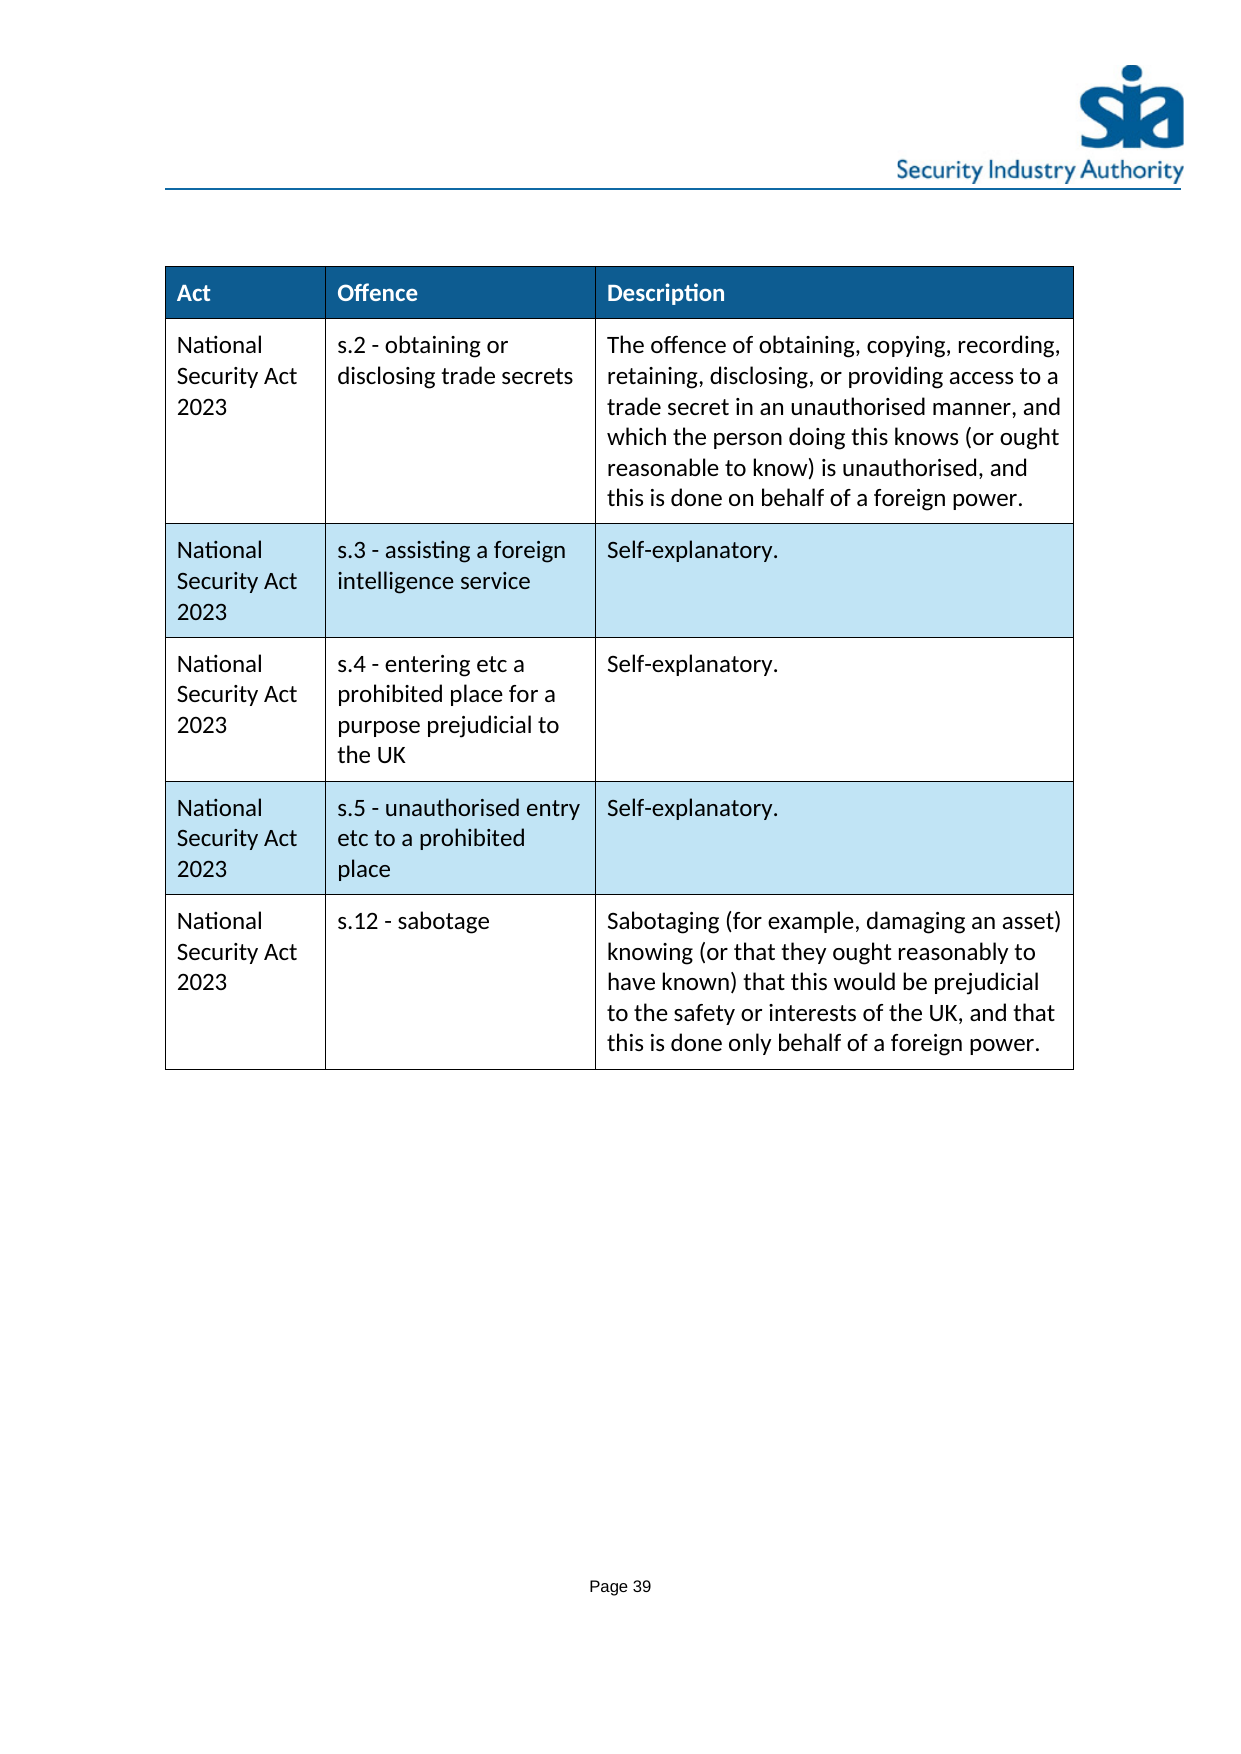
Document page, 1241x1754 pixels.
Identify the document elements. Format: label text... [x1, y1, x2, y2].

table_cell s.2 - obtaining or disclosing trade secrets [326, 319, 595, 523]
table_cell s.5 - unauthorised entry etc to a prohibited place [326, 782, 595, 894]
table_cell s.12 - sabotage [326, 895, 595, 1068]
table_cell National Security Act 2023 [166, 782, 325, 894]
table_cell The offence of obtaining, copying, recording, retaining, disclosing, or providing access to a trade secret in an unauthorised manner, and which the person doing this knows (or ought reasonable to know) is unauthorised, and this is done on behalf of a foreign power. [596, 319, 1073, 523]
table_header Description [596, 267, 1073, 318]
table_cell National Security Act 2023 [166, 638, 325, 781]
table_cell Sabotaging (for example, damaging an asset) knowing (or that they ought reasonably to have known) that this would be prejudicial to the safety or interests of the UK, and that this is done only behalf of a foreign power. [596, 895, 1073, 1068]
table_cell s.4 - entering etc a prohibited place for a purpose prejudicial to the UK [326, 638, 595, 781]
table_cell National Security Act 2023 [166, 319, 325, 523]
table_header Offence [326, 267, 595, 318]
table_cell National Security Act 2023 [166, 524, 325, 637]
table_cell Self-explanatory. [596, 782, 1073, 894]
table_cell Self-explanatory. [596, 638, 1073, 781]
table_cell s.3 - assisting a foreign intelligence service [326, 524, 595, 637]
table_cell National Security Act 2023 [166, 895, 325, 1068]
table_cell Self-explanatory. [596, 524, 1073, 637]
table_header Act [166, 267, 325, 318]
